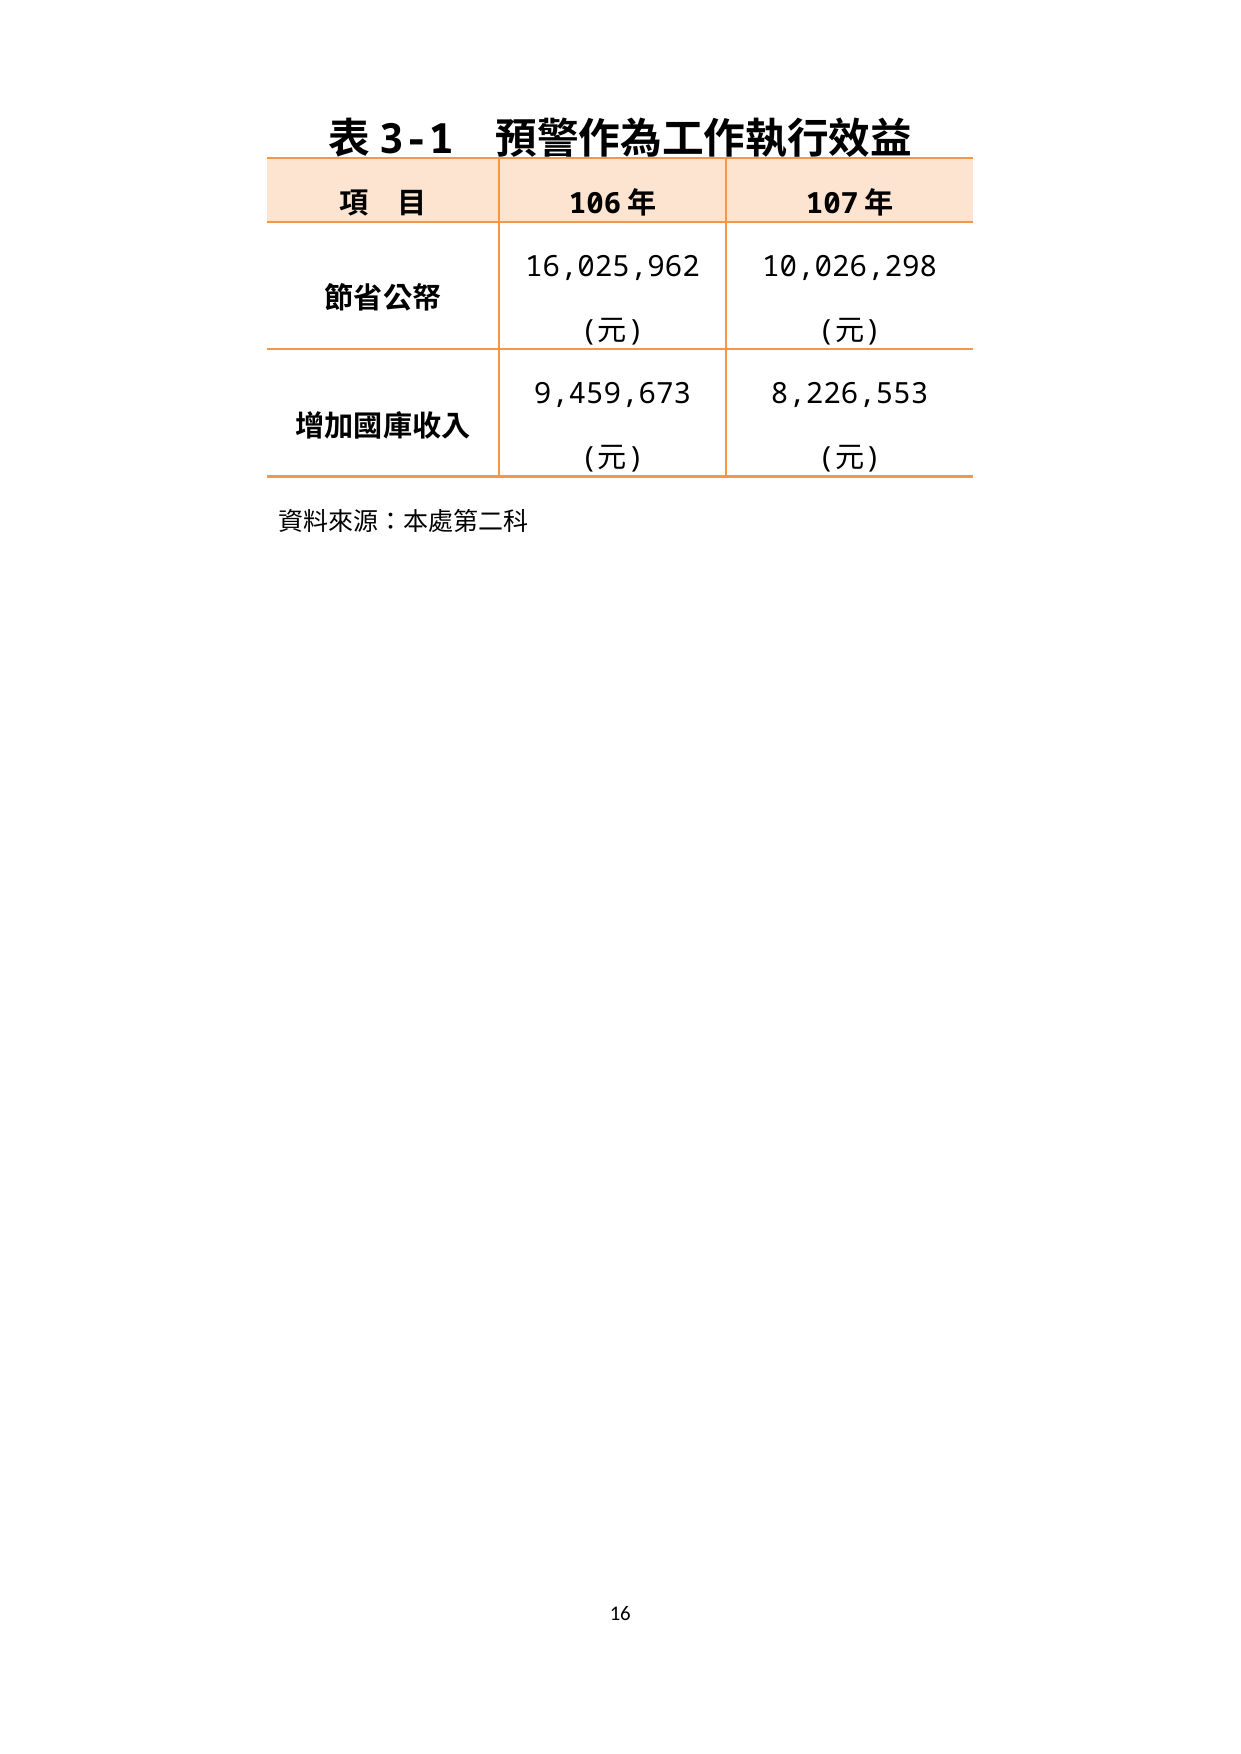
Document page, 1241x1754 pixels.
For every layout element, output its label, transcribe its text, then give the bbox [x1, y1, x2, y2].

table_cell 增加國庫收入 [267, 350, 498, 475]
table_cell 項 目 [267, 159, 498, 221]
table_cell 10,026,298 (元) [727, 223, 973, 348]
table_cell 資料來源：本處第二科 [267, 478, 973, 540]
table_cell 107年 [727, 159, 973, 221]
table_cell 106年 [500, 159, 725, 221]
table_cell 16,025,962(元) [500, 223, 725, 348]
table_cell 9,459,673 (元) [500, 350, 725, 475]
table_header 表3-1 預警作為工作執行效益 [267, 94, 973, 157]
table_cell 節省公帑 [267, 223, 498, 348]
table_cell 8,226,553 (元) [727, 350, 973, 475]
